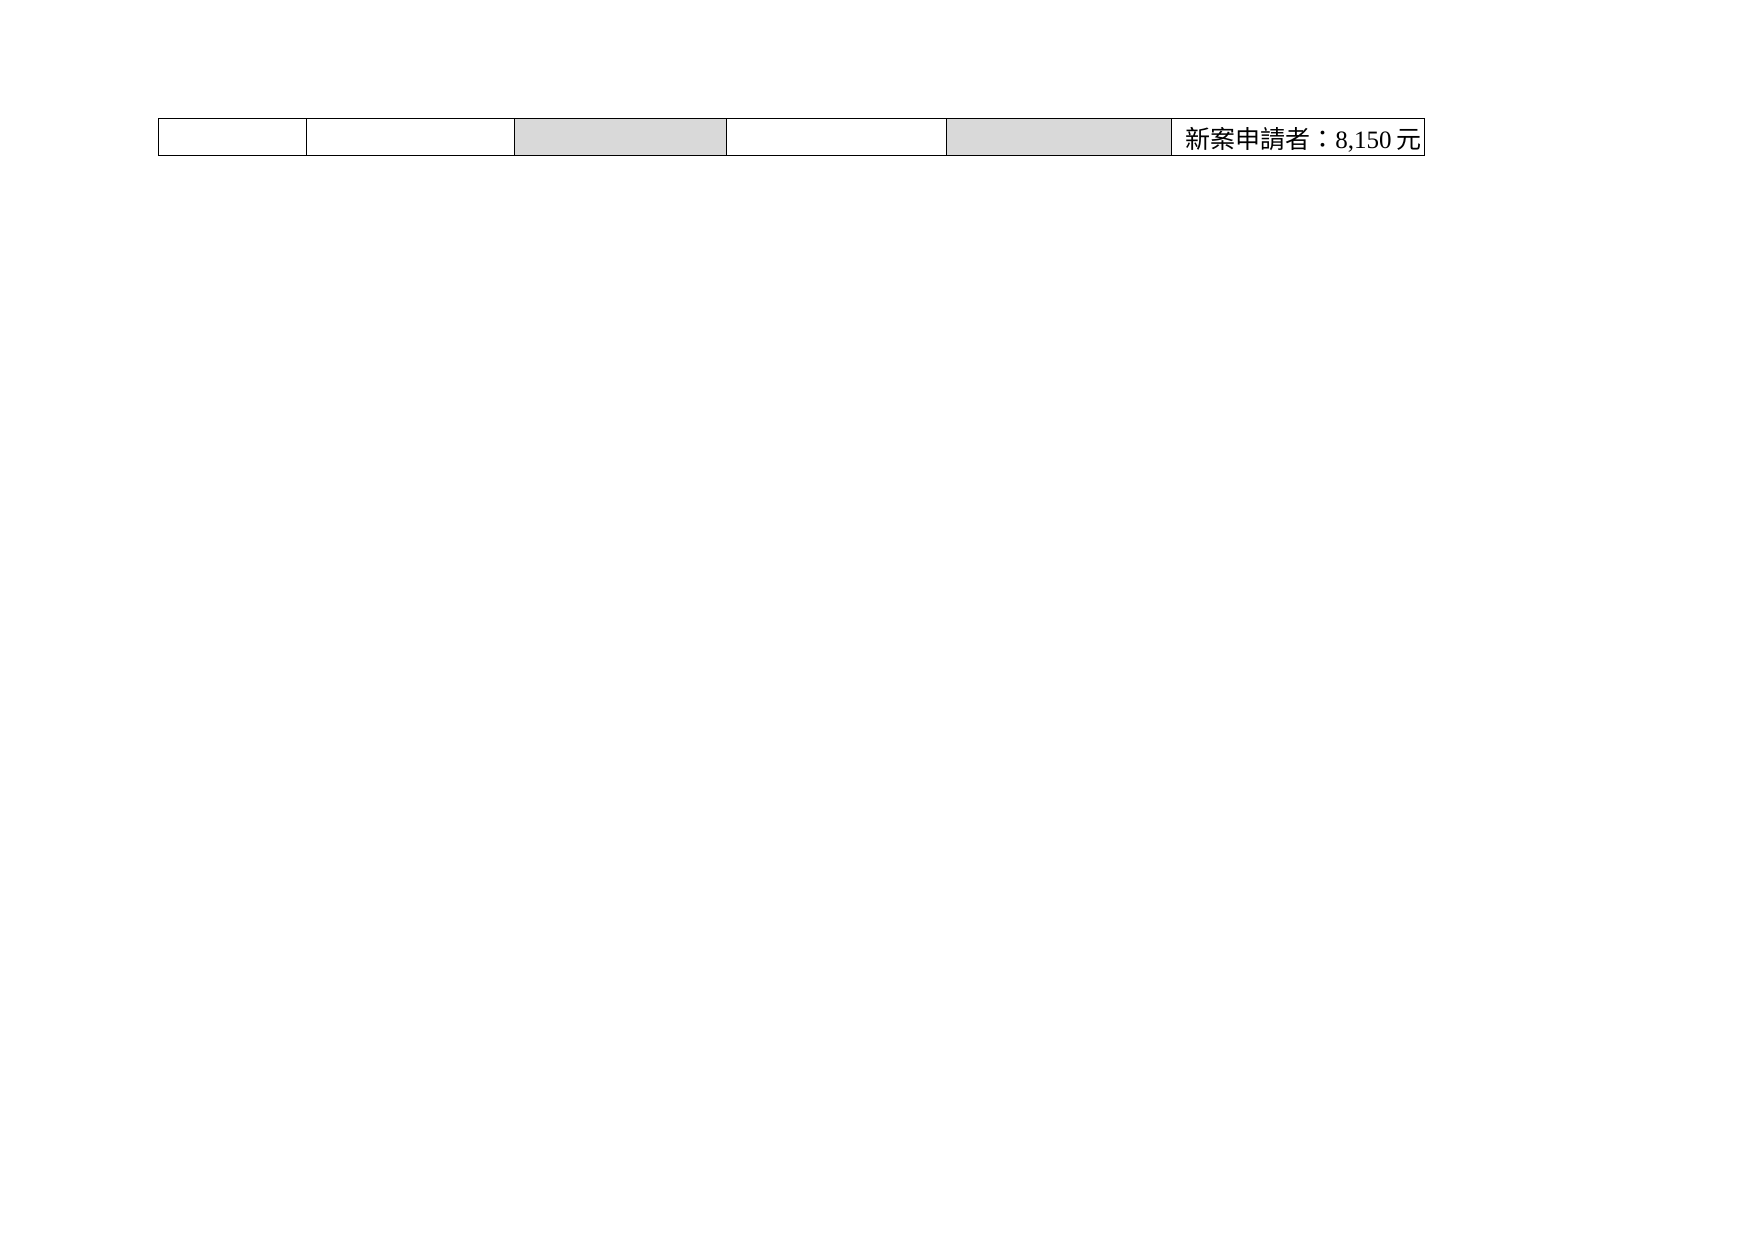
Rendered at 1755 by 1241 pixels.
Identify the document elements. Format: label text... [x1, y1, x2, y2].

table_cell [515, 119, 726, 155]
table_cell [947, 119, 1171, 155]
table_cell [159, 119, 306, 155]
table_cell 新案申請者：8,150元 [1172, 119, 1424, 155]
table_cell [727, 119, 946, 155]
table_cell [307, 119, 514, 155]
